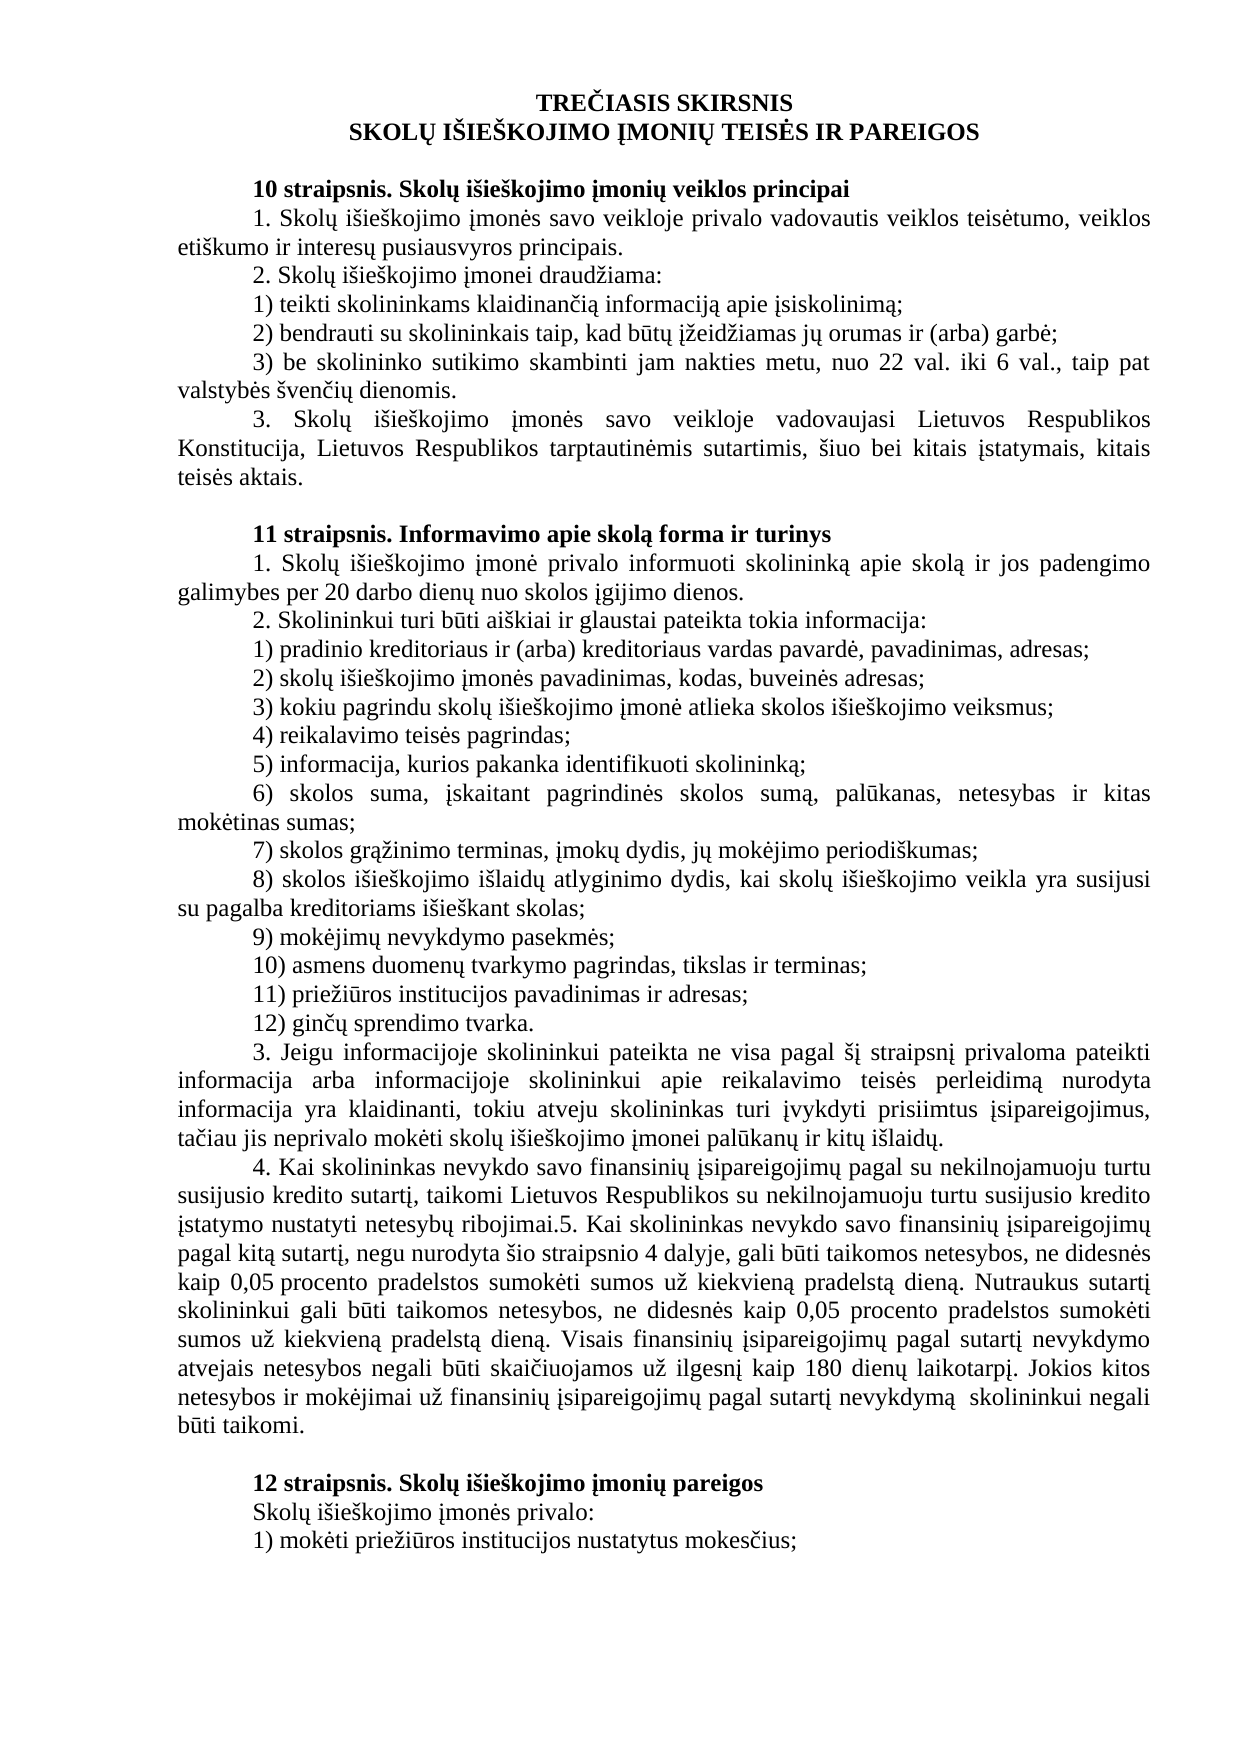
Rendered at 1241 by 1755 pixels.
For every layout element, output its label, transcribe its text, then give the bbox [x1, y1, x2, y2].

text 3. Skolų išieškojimo įmonės savo veikloje vadovaujasi Lietuvos Respublikos Konstitucija, Lietuvos Respublikos tarptautinėmis sutartimis, šiuo bei kitais įstatymais, kitais teisės aktais. [177, 404, 1152, 490]
text 2. Skolininkui turi būti aiškiai ir glaustai pateikta tokia informacija: [177, 605, 1152, 634]
text 3) kokiu pagrindu skolų išieškojimo įmonė atlieka skolos išieškojimo veiksmus; [177, 692, 1152, 720]
text 2) bendrauti su skolininkais taip, kad būtų įžeidžiamas jų orumas ir (arba) garbė; [177, 318, 1152, 347]
text SKOLŲ IŠIEŠKOJIMO ĮMONIŲ TEISĖS IR PAREIGOS [177, 117, 1152, 145]
text 8) skolos išieškojimo išlaidų atlyginimo dydis, kai skolų išieškojimo veikla yra susijusi su pagalba kreditoriams išieškant skolas; [177, 864, 1152, 922]
text TREČIASIS SKIRSNIS [177, 88, 1152, 117]
text 4. Kai skolininkas nevykdo savo finansinių įsipareigojimų pagal su nekilnojamuoju turtu susijusio kredito sutartį, taikomi Lietuvos Respublikos su nekilnojamuoju turtu susijusio kredito įstatymo nustatyti netesybų ribojimai.5. Kai skolininkas nevykdo savo finansinių įsipareigojimų pagal kitą sutartį, negu nurodyta šio straipsnio 4 dalyje, gali būti taikomos netesybos, ne didesnės kaip 0,05 procento pradelstos sumokėti sumos už kiekvieną pradelstą dieną. Nutraukus sutartį skolininkui gali būti taikomos netesybos, ne didesnės kaip 0,05 procento pradelstos sumokėti sumos už kiekvieną pradelstą dieną. Visais finansinių įsipareigojimų pagal sutartį nevykdymo atvejais netesybos negali būti skaičiuojamos už ilgesnį kaip 180 dienų laikotarpį. Jokios kitos netesybos ir mokėjimai už finansinių įsipareigojimų pagal sutartį nevykdymą skolininkui negali būti taikomi. [177, 1152, 1152, 1439]
text Skolų išieškojimo įmonės privalo: [177, 1497, 1152, 1525]
text 12) ginčų sprendimo tvarka. [177, 1008, 1152, 1037]
text 5) informacija, kurios pakanka identifikuoti skolininką; [177, 749, 1152, 778]
text 1) pradinio kreditoriaus ir (arba) kreditoriaus vardas pavardė, pavadinimas, adresas; [177, 634, 1152, 663]
text 11 straipsnis. Informavimo apie skolą forma ir turinys [177, 519, 1152, 548]
text 1) teikti skolininkams klaidinančią informaciją apie įsiskolinimą; [177, 289, 1152, 318]
text 1. Skolų išieškojimo įmonės savo veikloje privalo vadovautis veiklos teisėtumo, veiklos etiškumo ir interesų pusiausvyros principais. [177, 203, 1152, 260]
text 10 straipsnis. Skolų išieškojimo įmonių veiklos principai [177, 174, 1152, 203]
text 12 straipsnis. Skolų išieškojimo įmonių pareigos [177, 1468, 1152, 1497]
text 1) mokėti priežiūros institucijos nustatytus mokesčius; [177, 1525, 1152, 1554]
text 6) skolos suma, įskaitant pagrindinės skolos sumą, palūkanas, netesybas ir kitas mokėtinas sumas; [177, 778, 1152, 835]
text 3) be skolininko sutikimo skambinti jam nakties metu, nuo 22 val. iki 6 val., taip pat valstybės švenčių dienomis. [177, 347, 1152, 404]
text 9) mokėjimų nevykdymo pasekmės; [177, 922, 1152, 950]
text 11) priežiūros institucijos pavadinimas ir adresas; [177, 979, 1152, 1008]
text 2) skolų išieškojimo įmonės pavadinimas, kodas, buveinės adresas; [177, 663, 1152, 692]
text 7) skolos grąžinimo terminas, įmokų dydis, jų mokėjimo periodiškumas; [177, 835, 1152, 864]
text 4) reikalavimo teisės pagrindas; [177, 720, 1152, 749]
text 1. Skolų išieškojimo įmonė privalo informuoti skolininką apie skolą ir jos padengimo galimybes per 20 darbo dienų nuo skolos įgijimo dienos. [177, 548, 1152, 605]
text 10) asmens duomenų tvarkymo pagrindas, tikslas ir terminas; [177, 950, 1152, 979]
text 3. Jeigu informacijoje skolininkui pateikta ne visa pagal šį straipsnį privaloma pateikti informacija arba informacijoje skolininkui apie reikalavimo teisės perleidimą nurodyta informacija yra klaidinanti, tokiu atveju skolininkas turi įvykdyti prisiimtus įsipareigojimus, tačiau jis neprivalo mokėti skolų išieškojimo įmonei palūkanų ir kitų išlaidų. [177, 1037, 1152, 1152]
text 2. Skolų išieškojimo įmonei draudžiama: [177, 260, 1152, 289]
